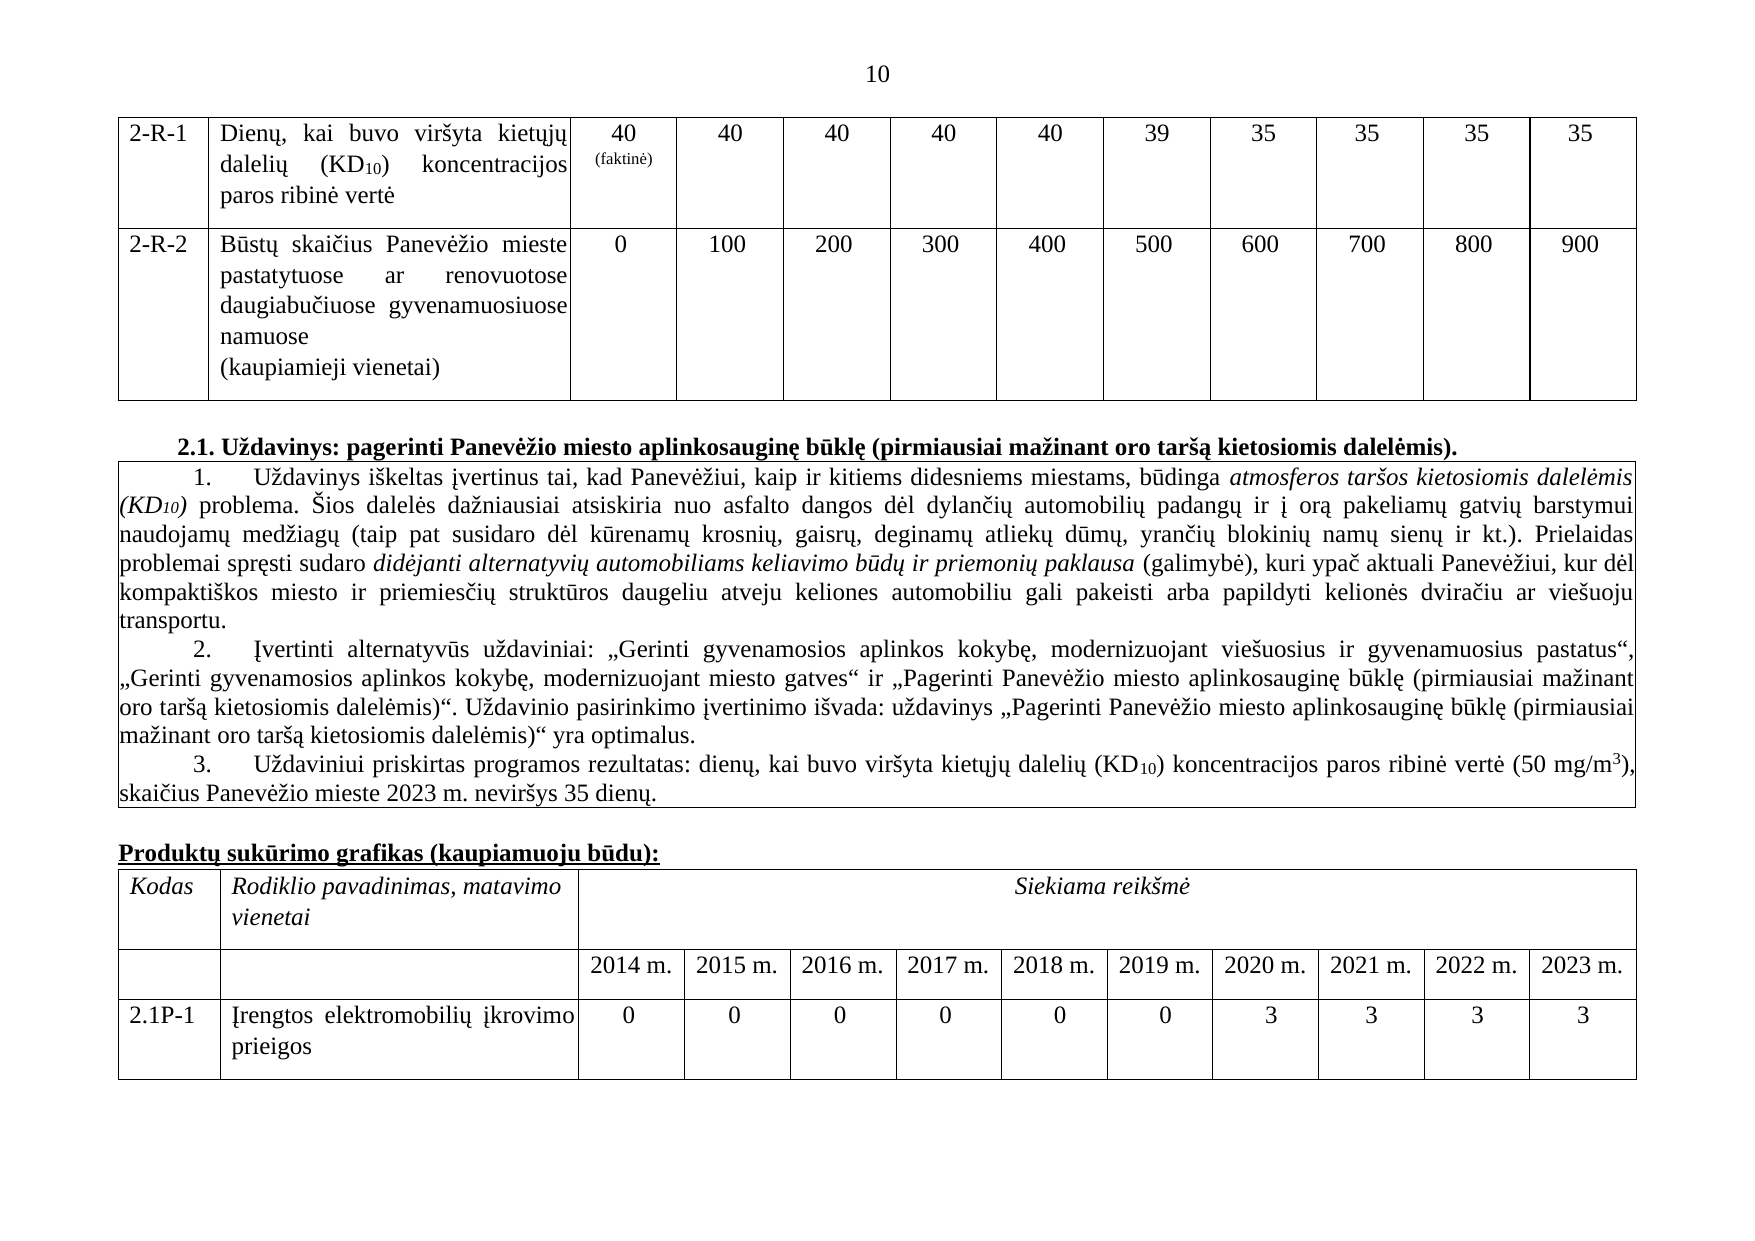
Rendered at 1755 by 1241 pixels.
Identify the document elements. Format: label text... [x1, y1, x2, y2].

table_cell 2018 m. [1002, 950, 1107, 999]
table_cell 40 [784, 118, 890, 227]
text 2.1. Uždavinys: pagerinti Panevėžio miesto aplinkosauginę būklę (pirmiausiai mažinant oro taršą kietosiomis dalelėmis). [177, 432, 1636, 461]
table_cell 300 [891, 229, 996, 400]
table_cell 2022 m. [1425, 950, 1529, 999]
table_header [579, 870, 746, 949]
table_cell 2015 m. [685, 950, 790, 999]
table_cell Dienų, kai buvo viršyta kietųjų dalelių (KD10) koncentracijos paros ribinė vertė [209, 118, 570, 227]
table_cell 2019 m. [1108, 950, 1212, 999]
text 3. Uždaviniui priskirtas programos rezultatas: dienų, kai buvo viršyta kietųjų dalelių (KD10) koncentracijos paros ribinė vertė (50 mg/m3), skaičius Panevėžio mieste 2023 m. neviršys 35 dienų. [119, 748, 1635, 807]
table_cell 2020 m. [1213, 950, 1318, 999]
table_cell 100 [677, 229, 783, 400]
table_cell 500 [1104, 229, 1210, 400]
table_cell 2017 m. [897, 950, 1001, 999]
table_header Kodas [119, 870, 220, 949]
table_cell 0 [897, 1000, 1001, 1078]
table_cell 800 [1424, 229, 1529, 400]
table_cell 35 [1531, 118, 1636, 227]
table_cell 3 [1530, 1000, 1636, 1078]
table_header [1494, 870, 1636, 949]
table_header Siekiama reikšmė [922, 870, 1233, 949]
table_cell 40 [997, 118, 1103, 227]
table_cell 3 [1213, 1000, 1318, 1078]
table_cell 35 [1317, 118, 1423, 227]
table_cell 2-R-1 [119, 118, 208, 227]
table_cell 400 [997, 229, 1103, 400]
table_cell 2.1P-1 [119, 1000, 220, 1078]
table_cell 3 [1319, 1000, 1424, 1078]
table_cell 2021 m. [1319, 950, 1424, 999]
table_cell 35 [1211, 118, 1316, 227]
table_cell 2014 m. [579, 950, 684, 999]
table_cell 40 [891, 118, 996, 227]
table_cell 40 (faktinė) [571, 118, 676, 227]
table_cell 3 [1425, 1000, 1529, 1078]
table_header [746, 870, 834, 949]
table_cell 900 [1531, 229, 1636, 400]
table_header Rodiklio pavadinimas, matavimo vienetai [221, 870, 578, 949]
table_cell 200 [784, 229, 890, 400]
table_cell 39 [1104, 118, 1210, 227]
table_cell 2023 m. [1530, 950, 1636, 999]
table_cell 0 [685, 1000, 790, 1078]
table_cell 0 [1002, 1000, 1107, 1078]
table_cell 2-R-2 [119, 229, 208, 400]
text 1. Uždavinys iškeltas įvertinus tai, kad Panevėžiui, kaip ir kitiems didesniems miestams, būdinga atmosferos taršos kietosiomis dalelėmis (KD10) problema. Šios dalelės dažniausiai atsiskiria nuo asfalto dangos dėl dylančių automobilių padangų ir į orą pakeliamų gatvių barstymui naudojamų medžiagų (taip pat susidaro dėl kūrenamų krosnių, gaisrų, deginamų atliekų dūmų, yrančių blokinių namų sienų ir kt.). Prielaidas problemai spręsti sudaro didėjanti alternatyvių automobiliams keliavimo būdų ir priemonių paklausa (galimybė), kuri ypač aktuali Panevėžiui, kur dėl kompaktiškos miesto ir priemiesčių struktūros daugeliu atveju keliones automobiliu gali pakeisti arba papildyti kelionės dviračiu ar viešuoju transportu. [119, 462, 1635, 633]
table_cell 40 [677, 118, 783, 227]
table_cell Būstų skaičius Panevėžio mieste pastatytuose ar renovuotose daugiabučiuose gyvenamuosiuose namuose (kaupiamieji vienetai) [209, 229, 570, 400]
table_cell 600 [1211, 229, 1316, 400]
text 2. Įvertinti alternatyvūs uždaviniai: „Gerinti gyvenamosios aplinkos kokybę, modernizuojant viešuosius ir gyvenamuosius pastatus“, „Gerinti gyvenamosios aplinkos kokybę, modernizuojant miesto gatves“ ir „Pagerinti Panevėžio miesto aplinkosauginę būklę (pirmiausiai mažinant oro taršą kietosiomis dalelėmis)“. Uždavinio pasirinkimo įvertinimo išvada: uždavinys „Pagerinti Panevėžio miesto aplinkosauginę būklę (pirmiausiai mažinant oro taršą kietosiomis dalelėmis)“ yra optimalus. [119, 633, 1635, 748]
table_header [834, 870, 922, 949]
table_cell [221, 950, 578, 999]
table_cell 0 [579, 1000, 684, 1078]
text Produktų sukūrimo grafikas (kaupiamuoju būdu): [118, 838, 1636, 867]
table_cell 0 [791, 1000, 896, 1078]
table_cell 0 [571, 229, 676, 400]
table_cell 0 [1108, 1000, 1212, 1078]
table_cell 700 [1317, 229, 1423, 400]
table_cell Įrengtos elektromobilių įkrovimo prieigos [221, 1000, 578, 1078]
table_header [1234, 870, 1366, 949]
table_header [1366, 870, 1494, 949]
table_cell [119, 950, 220, 999]
table_cell 35 [1424, 118, 1529, 227]
table_cell 2016 m. [791, 950, 896, 999]
